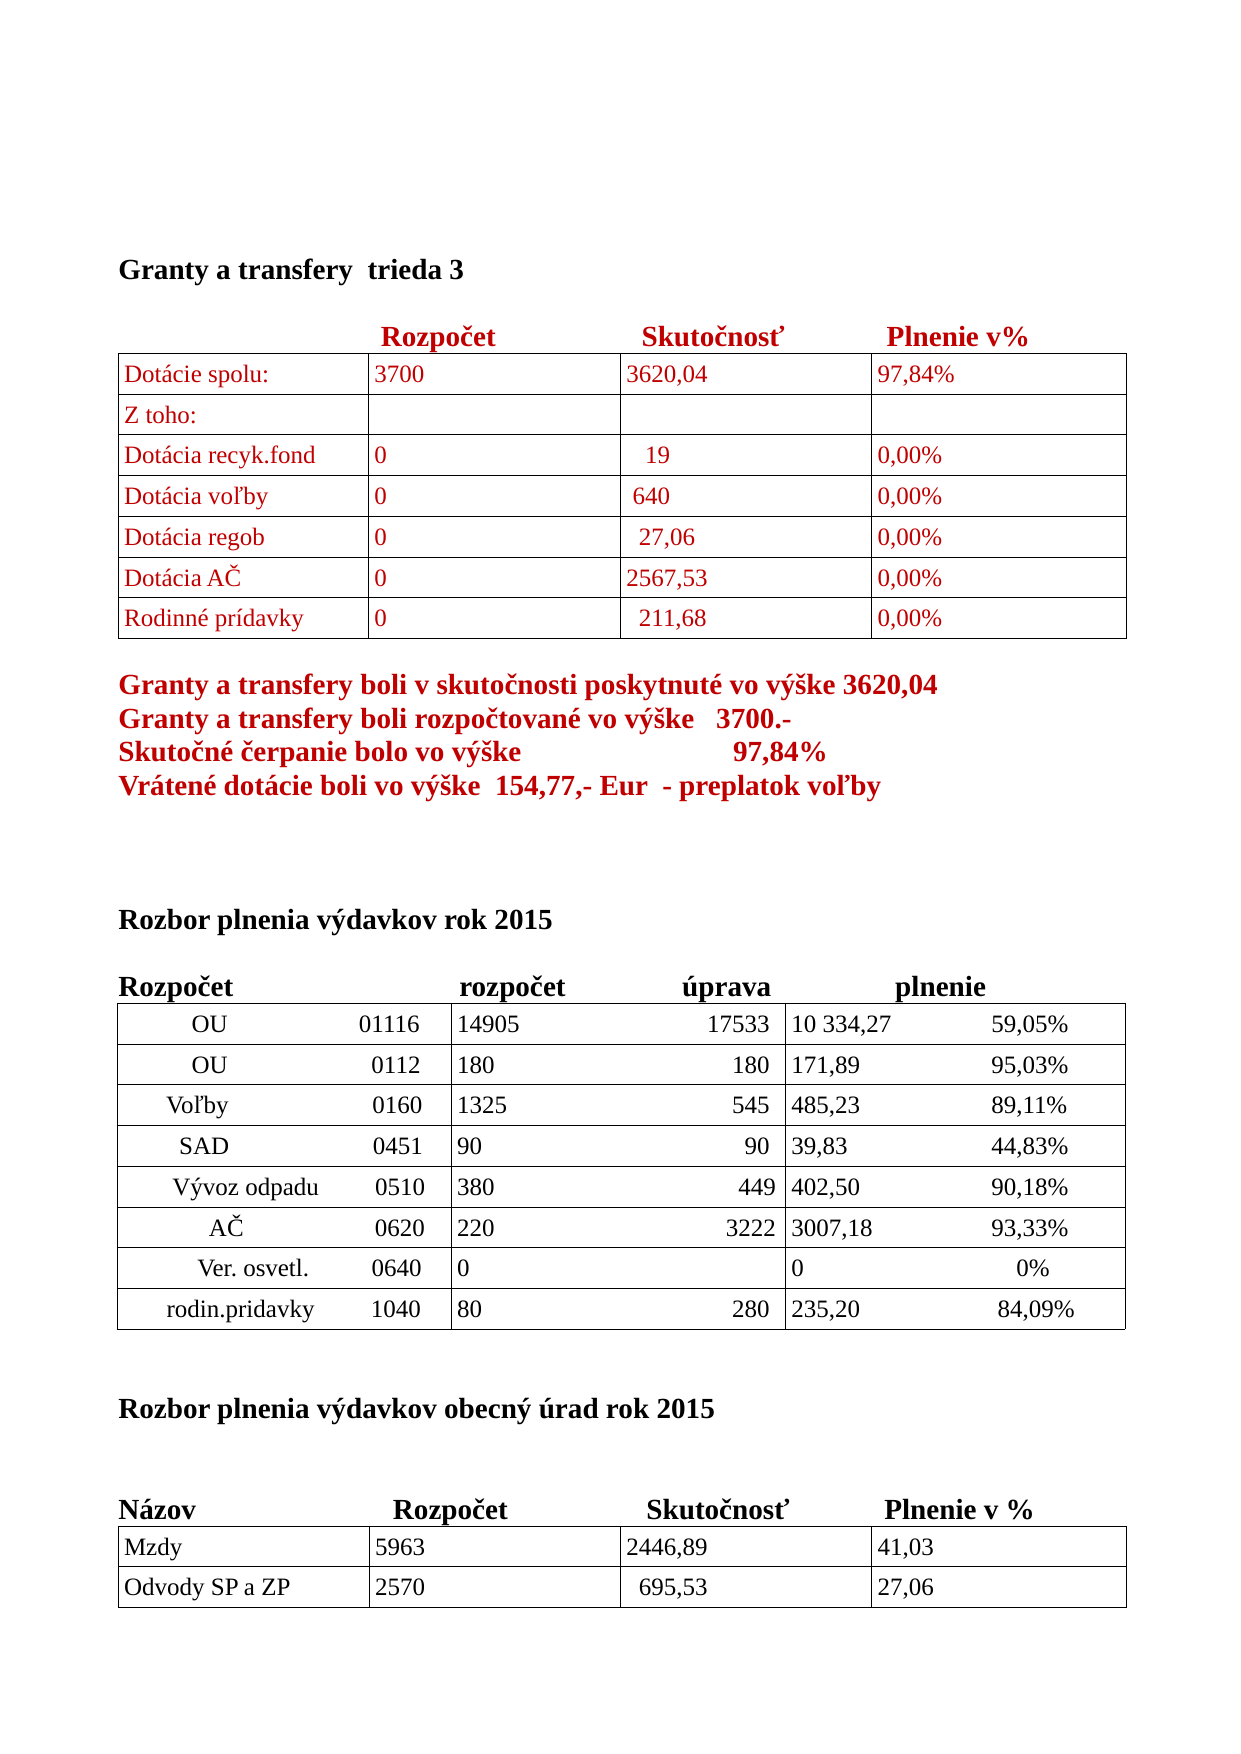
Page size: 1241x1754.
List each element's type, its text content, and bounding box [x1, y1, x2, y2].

table_cell 27,06 [872, 1567, 1126, 1607]
text Vrátené dotácie boli vo výške 154,77,- Eur - preplatok voľby [118, 768, 1122, 801]
table_cell 0 [369, 476, 620, 516]
table_header OU 01116 [118, 1004, 451, 1043]
table_cell 695,53 [621, 1567, 871, 1607]
table_cell AČ 0620 [118, 1208, 451, 1247]
table_cell 80 280 [452, 1289, 785, 1328]
text Rozbor plnenia výdavkov rok 2015 [118, 902, 1122, 936]
table_cell 3007,18 93,33% [786, 1208, 1125, 1247]
table_header 3620,04 [621, 354, 871, 394]
table_cell 211,68 [621, 598, 871, 638]
table_cell 90 90 [452, 1126, 785, 1166]
table_cell [369, 395, 620, 434]
table_cell Vývoz odpadu 0510 [118, 1167, 451, 1206]
table_cell 2570 [370, 1567, 620, 1607]
table_cell Dotácia AČ [119, 558, 368, 597]
table_cell 39,83 44,83% [786, 1126, 1125, 1166]
table_cell 19 [621, 435, 871, 475]
table_cell Rodinné prídavky [119, 598, 368, 638]
text Granty a transfery trieda 3 [118, 252, 1122, 286]
table_cell 1325 545 [452, 1085, 785, 1125]
table_cell SAD 0451 [118, 1126, 451, 1166]
table_cell 0,00% [872, 476, 1126, 516]
text Granty a transfery boli v skutočnosti poskytnuté vo výške 3620,04 [118, 667, 1122, 701]
table_cell 0 0% [786, 1248, 1125, 1288]
table_cell 0 [452, 1248, 785, 1288]
text Rozbor plnenia výdavkov obecný úrad rok 2015 [118, 1391, 1122, 1425]
table_cell Odvody SP a ZP [119, 1567, 369, 1607]
table_header 3700 [369, 354, 620, 394]
table_cell Dotácia recyk.fond [119, 435, 368, 475]
text Rozpočet Skutočnosť Plnenie v% [118, 319, 1122, 353]
table_cell 380 449 [452, 1167, 785, 1206]
table_cell Z toho: [119, 395, 368, 434]
table_cell 0,00% [872, 517, 1126, 557]
table_header Mzdy [119, 1527, 369, 1566]
table_cell 402,50 90,18% [786, 1167, 1125, 1206]
table_cell 235,20 84,09% [786, 1289, 1125, 1328]
table_header 2446,89 [621, 1527, 871, 1566]
text Granty a transfery boli rozpočtované vo výške 3700.- [118, 701, 1122, 734]
table_cell rodin.pridavky 1040 [118, 1289, 451, 1328]
table_cell 0 [369, 435, 620, 475]
table_cell Dotácia voľby [119, 476, 368, 516]
table_cell 27,06 [621, 517, 871, 557]
table_cell 2567,53 [621, 558, 871, 597]
text Názov Rozpočet Skutočnosť Plnenie v % [118, 1492, 1122, 1526]
table_cell 0,00% [872, 435, 1126, 475]
table_cell 0 [369, 598, 620, 638]
table_cell 0,00% [872, 558, 1126, 597]
table_cell Voľby 0160 [118, 1085, 451, 1125]
table_header 97,84% [872, 354, 1126, 394]
table_cell OU 0112 [118, 1045, 451, 1084]
table_cell [872, 395, 1126, 434]
table_cell 640 [621, 476, 871, 516]
table_header Dotácie spolu: [119, 354, 368, 394]
table_cell 485,23 89,11% [786, 1085, 1125, 1125]
text Skutočné čerpanie bolo vo výške 97,84% [118, 734, 1122, 768]
table_cell Dotácia regob [119, 517, 368, 557]
table_cell 171,89 95,03% [786, 1045, 1125, 1084]
table_cell 0 [369, 517, 620, 557]
table_cell 0 [369, 558, 620, 597]
table_header 14905 17533 [452, 1004, 785, 1043]
table_header 41,03 [872, 1527, 1126, 1566]
table_cell Ver. osvetl. 0640 [118, 1248, 451, 1288]
text Rozpočet rozpočet úprava plnenie [118, 969, 1122, 1003]
table_header 5963 [370, 1527, 620, 1566]
table_cell 0,00% [872, 598, 1126, 638]
table_cell 220 3222 [452, 1208, 785, 1247]
table_cell [621, 395, 871, 434]
table_cell 180 180 [452, 1045, 785, 1084]
table_header 10 334,27 59,05% [786, 1004, 1125, 1043]
